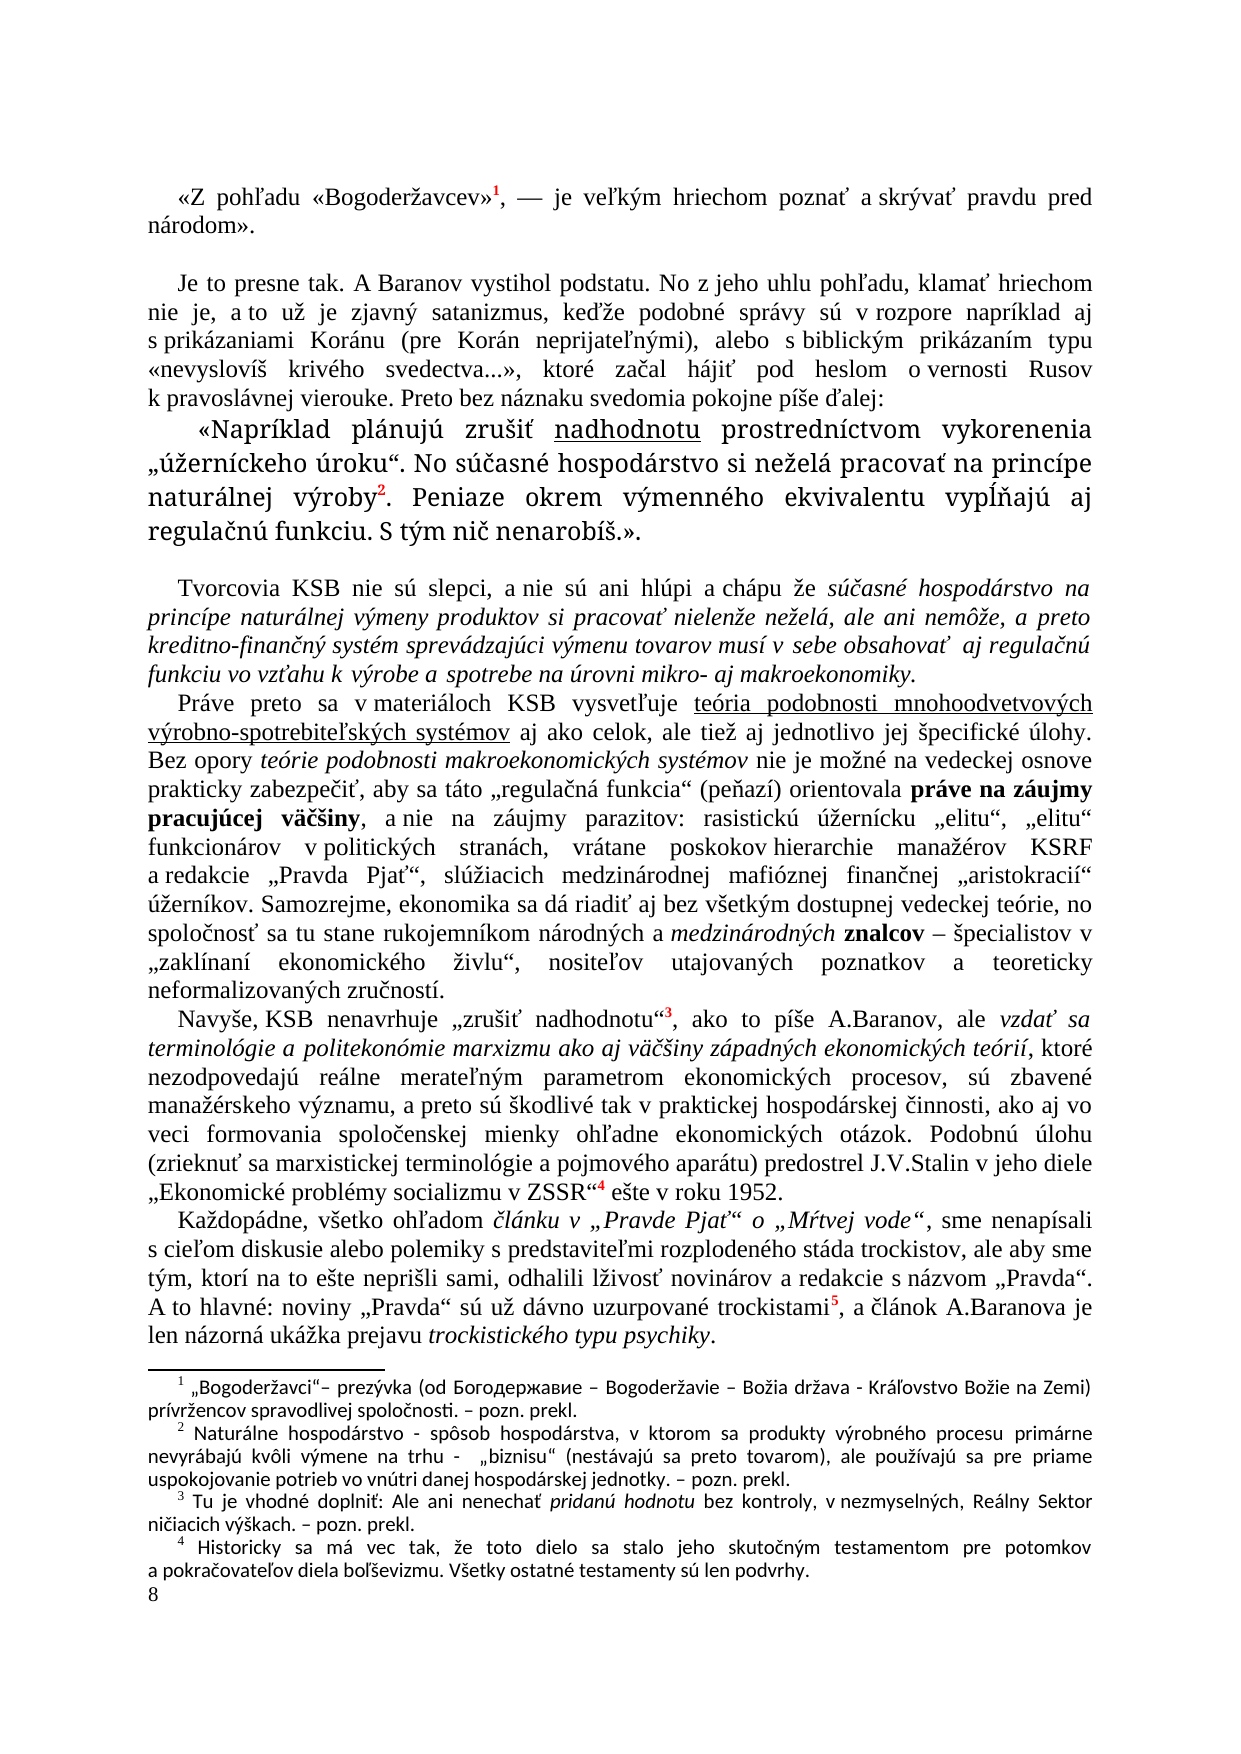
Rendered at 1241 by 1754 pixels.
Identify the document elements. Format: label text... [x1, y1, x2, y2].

text Navyše, KSB nenavrhuje „zrušiť nadhodnotu“, ako to píše A.Baranov, ale vzdať sa terminológie a politekonómie marxizmu ako aj väčšiny západných ekonomických teórií, ktoré nezodpovedajú reálne merateľným parametrom ekonomických procesov, sú zbavené manažérskeho významu, a preto sú škodlivé tak v praktickej hospodárskej činnosti, ako aj vo veci formovania spoločenskej mienky ohľadne ekonomických otázok. Podobnú úlohu (zrieknuť sa marxistickej terminológie a pojmového aparátu) predostrel J.V.Stalin v jeho diele „Ekonomické problémy socializmu v ZSSR“ ešte v roku 1952. [148, 1004, 1093, 1205]
text Je to presne tak. A Baranov vystihol podstatu. No z jeho uhlu pohľadu, klamať hriechom nie je, a to už je zjavný satanizmus, keďže podobné správy sú v rozpore napríklad aj s prikázaniami Koránu (pre Korán neprijateľnými), alebo s biblickým prikázaním typu «nevyslovíš krivého svedectva...», ktoré začal hájiť pod heslom o vernosti Rusov k pravoslávnej vierouke. Preto bez náznaku svedomia pokojne píše ďalej: [148, 268, 1093, 412]
text Tvorcovia KSB nie sú slepci, a nie sú ani hlúpi a chápu že súčasné hospodárstvo na princípe naturálnej výmeny produktov si pracovať nielenže neželá, ale ani nemôže, a preto kreditno-finančný systém sprevádzajúci výmenu tovarov musí v sebe obsahovať aj regulačnú funkciu vo vzťahu k výrobe a spotrebe na úrovni mikro- aj makroekonomiky. [148, 573, 1093, 688]
text Historicky sa má vec tak, že toto dielo sa stalo jeho skutočným testamentom pre potomkov a pokračovateľov diela boľševizmu. Všetky ostatné testamenty sú len podvrhy. [148, 1536, 1093, 1582]
text Každopádne, všetko ohľadom článku v „Pravde Pjať“ o „Mŕtvej vode“, sme nenapísali s cieľom diskusie alebo polemiky s predstaviteľmi rozplodeného stáda trockistov, ale aby sme tým, ktorí na to ešte neprišli sami, odhalili lživosť novinárov a redakcie s názvom „Pravda“. A to hlavné: noviny „Pravda“ sú už dávno uzurpované trockistami, a článok A.Baranova je len názorná ukážka prejavu trockistického typu psychiky. [148, 1205, 1093, 1349]
text «Z pohľadu «Bogoderžavcev», — je veľkým hriechom poznať a skrývať pravdu pred národom». [148, 182, 1093, 239]
text Naturálne hospodárstvo - spôsob hospodárstva, v ktorom sa produkty výrobného procesu primárne nevyrábajú kvôli výmene na trhu - „biznisu“ (nestávajú sa preto tovarom), ale používajú sa pre priame uspokojovanie potrieb vo vnútri danej hospodárskej jednotky. – pozn. prekl. [148, 1422, 1093, 1491]
text „Bogoderžavci“– prezývka (od Богодержавие – Bogoderžavie – Božia država - Kráľovstvo Božie na Zemi) prívržencov spravodlivej spoločnosti. – pozn. prekl. [148, 1376, 1093, 1422]
text Tu je vhodné doplniť: Ale ani nenechať pridanú hodnotu bez kontroly, v nezmyselných, Reálny Sektor ničiacich výškach. – pozn. prekl. [148, 1491, 1093, 1536]
text «Napríklad plánujú zrušiť nadhodnotu prostredníctvom vykorenenia „úžerníckeho úroku“. No súčasné hospodárstvo si neželá pracovať na princípe naturálnej výroby. Peniaze okrem výmenného ekvivalentu vypĺňajú aj regulačnú funkciu. S tým nič nenarobíš.». [148, 412, 1093, 548]
text Práve preto sa v materiáloch KSB vysvetľuje teória podobnosti mnohoodvetvových výrobno-spotrebiteľských systémov aj ako celok, ale tiež aj jednotlivo jej špecifické úlohy. Bez opory teórie podobnosti makroekonomických systémov nie je možné na vedeckej osnove prakticky zabezpečiť, aby sa táto „regulačná funkcia“ (peňazí) orientovala práve na záujmy pracujúcej väčšiny, a nie na záujmy parazitov: rasistickú úžernícku „elitu“, „elitu“ funkcionárov v politických stranách, vrátane poskokov hierarchie manažérov KSRF a redakcie „Pravda Pjať“, slúžiacich medzinárodnej mafióznej finančnej „aristokracií“ úžerníkov. Samozrejme, ekonomika sa dá riadiť aj bez všetkým dostupnej vedeckej teórie, no spoločnosť sa tu stane rukojemníkom národných a medzinárodných znalcov – špecialistov v „zaklínaní ekonomického živlu“, nositeľov utajovaných poznatkov a teoreticky neformalizovaných zručností. [148, 688, 1093, 1004]
